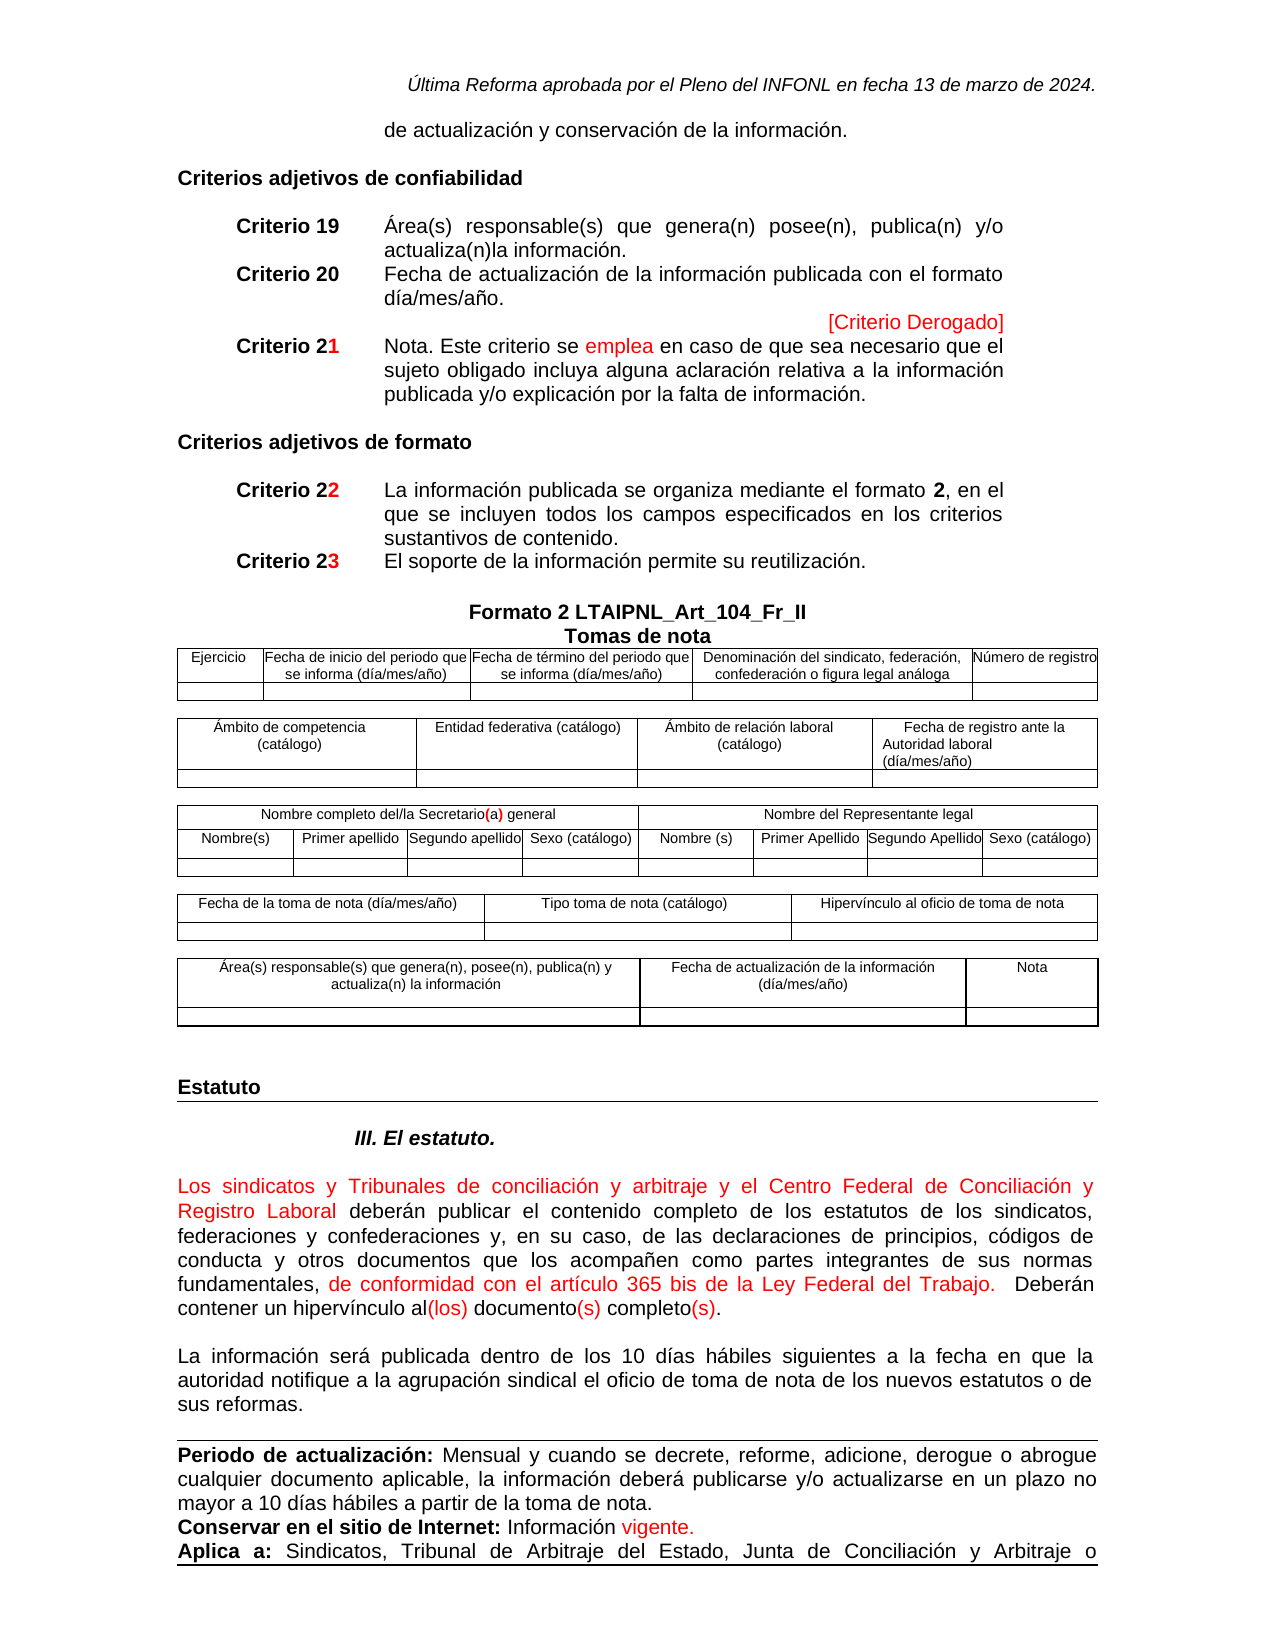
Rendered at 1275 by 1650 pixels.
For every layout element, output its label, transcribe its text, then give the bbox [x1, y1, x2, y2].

text [Criterio Derogado] [236, 310, 1004, 334]
table_header Fecha de registro ante la Autoridad laboral (día/mes/año) [873, 719, 1097, 769]
table_cell [873, 770, 1097, 787]
text Criterios adjetivos de formato [177, 429, 1098, 453]
text Los sindicatos y Tribunales de conciliación y arbitraje y el Centro Federal de Conciliación y Registro Laboral deberán publicar el contenido completo de los estatutos de los sindicatos, federaciones y confederaciones y, en su caso, de las declaraciones de principios, códigos de conducta y otros documentos que los acompañen como partes integrantes de sus normas fundamentales, de conformidad con el artículo 365 bis de la Ley Federal del Trabajo. Deberán contener un hipervínculo al(los) documento(s) completo(s). [177, 1173, 1094, 1320]
table_cell [178, 770, 416, 787]
table_header Denominación del sindicato, federación, confederación o figura legal análoga [693, 649, 972, 682]
table_cell [638, 770, 872, 787]
table_cell Primer apellido [294, 830, 407, 858]
table_cell [178, 859, 293, 876]
table_header Entidad federativa (catálogo) [417, 719, 637, 769]
text Formato 2 LTAIPNL_Art_104_Fr_II [177, 600, 1098, 624]
table_header Fecha de inicio del periodo que se informa (día/mes/año) [264, 649, 470, 682]
table_cell [868, 859, 982, 876]
table_cell Sexo (catálogo) [983, 830, 1097, 858]
table_cell [792, 923, 1097, 940]
table_header Fecha de la toma de nota (día/mes/año) [178, 895, 484, 922]
table_cell Sexo (catálogo) [523, 830, 638, 858]
text Tomas de nota [177, 624, 1098, 648]
table_cell [754, 859, 867, 876]
text Criterio 21 Nota. Este criterio se emplea en caso de que sea necesario que el sujeto obligado incluya alguna aclaración relativa a la información publicada y/o explicación por la falta de información. [236, 334, 1004, 406]
table_cell [417, 770, 637, 787]
table_cell [408, 859, 522, 876]
text III. El estatuto. [354, 1126, 1009, 1149]
text Criterios adjetivos de confiabilidad [177, 166, 1098, 190]
text de actualización y conservación de la información. [236, 118, 1004, 142]
table_header Fecha de actualización de la información (día/mes/año) [641, 959, 965, 1007]
table_cell [485, 923, 791, 940]
table_cell [983, 859, 1097, 876]
text Criterio 19 Área(s) responsable(s) que genera(n) posee(n), publica(n) y/o actualiza(n)la información. [236, 214, 1004, 262]
table_cell [178, 923, 484, 940]
table_cell Primer Apellido [754, 830, 867, 858]
table_cell Nombre (s) [639, 830, 753, 858]
table_cell [294, 859, 407, 876]
text Criterio 23 El soporte de la información permite su reutilización. [236, 549, 1004, 573]
table_header Nombre completo del/la Secretario(a) general [178, 806, 638, 829]
table_header Nombre del Representante legal [639, 806, 1097, 829]
table_header Ejercicio [178, 649, 263, 682]
table_cell Segundo apellido [408, 830, 522, 858]
table_cell [178, 1008, 639, 1025]
text Periodo de actualización: Mensual y cuando se decrete, reforme, adicione, derogue o abrogue cualquier documento aplicable, la información deberá publicarse y/o actualizarse en un plazo no mayor a 10 días hábiles a partir de la toma de nota. [177, 1441, 1098, 1514]
text Criterio 22 La información publicada se organiza mediante el formato 2, en el que se incluyen todos los campos especificados en los criterios sustantivos de contenido. [236, 477, 1004, 549]
table_cell [641, 1008, 965, 1025]
table_cell [523, 859, 638, 876]
table_cell [693, 683, 972, 700]
table_header Área(s) responsable(s) que genera(n), posee(n), publica(n) y actualiza(n) la información [178, 959, 639, 1007]
text Criterio 20 Fecha de actualización de la información publicada con el formato día/mes/año. [236, 262, 1004, 310]
table_header Número de registro [973, 649, 1097, 682]
text Aplica a: Sindicatos, Tribunal de Arbitraje del Estado, Junta de Conciliación y Arbitraje o [177, 1535, 1098, 1564]
table_cell [178, 683, 263, 700]
table_header Nota [967, 959, 1097, 1007]
table_header Ámbito de relación laboral (catálogo) [638, 719, 872, 769]
table_cell [973, 683, 1097, 700]
table_cell Nombre(s) [178, 830, 293, 858]
table_header Ámbito de competencia (catálogo) [178, 719, 416, 769]
table_header Fecha de término del periodo que se informa (día/mes/año) [471, 649, 692, 682]
text Conservar en el sitio de Internet: Información vigente. [177, 1514, 1098, 1535]
table_header Tipo toma de nota (catálogo) [485, 895, 791, 922]
table_cell [967, 1008, 1097, 1025]
text Estatuto [177, 1074, 1098, 1101]
table_cell Segundo Apellido [868, 830, 982, 858]
table_cell [264, 683, 470, 700]
table_cell [639, 859, 753, 876]
text La información será publicada dentro de los 10 días hábiles siguientes a la fecha en que la autoridad notifique a la agrupación sindical el oficio de toma de nota de los nuevos estatutos o de sus reformas. [177, 1344, 1094, 1416]
table_cell [471, 683, 692, 700]
table_header Hipervínculo al oficio de toma de nota [792, 895, 1097, 922]
